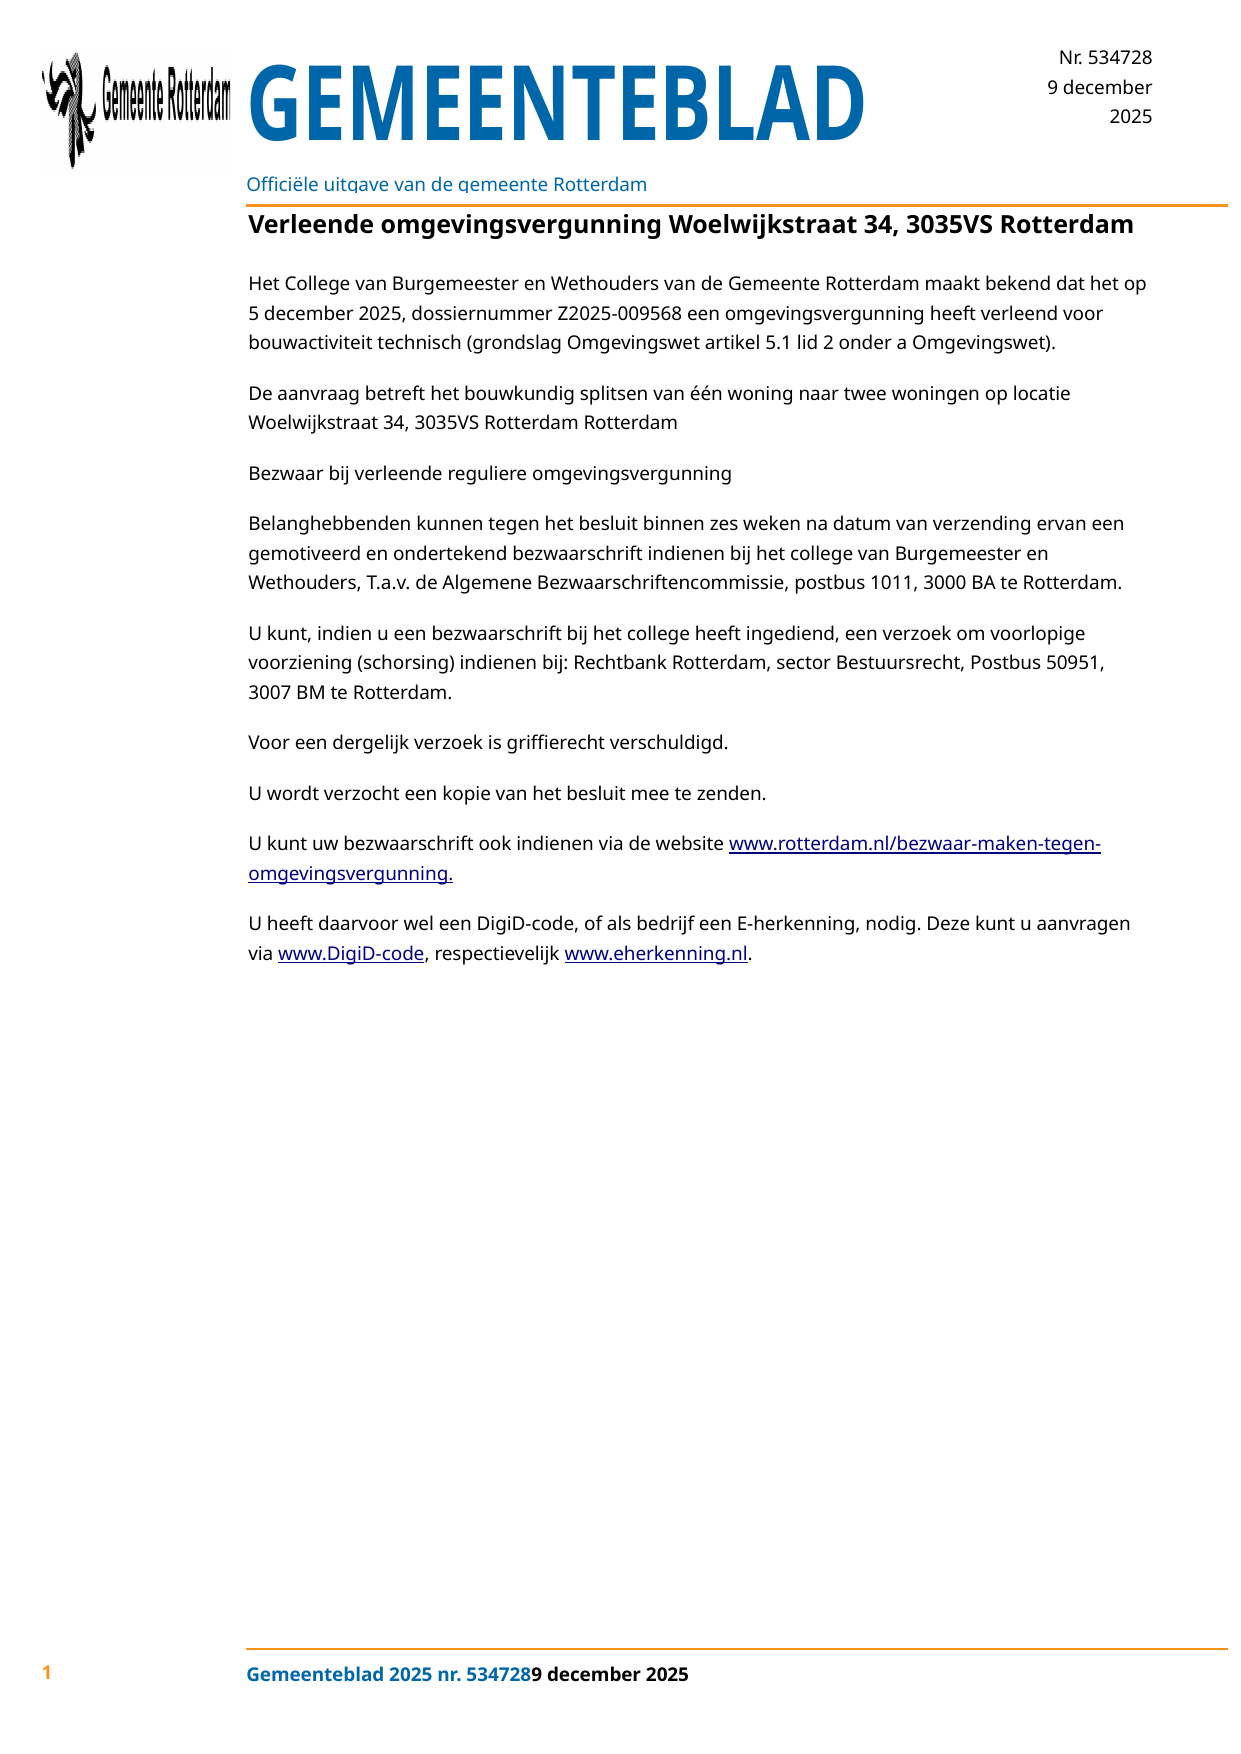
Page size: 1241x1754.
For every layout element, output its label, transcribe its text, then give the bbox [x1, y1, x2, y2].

text U wordt verzocht een kopie van het besluit mee te zenden. [248, 780, 1152, 806]
text Belanghebbenden kunnen tegen het besluit binnen zes weken na datum van verzending ervan een gemotiveerd en ondertekend bezwaarschrift indienen bij het college van Burgemeester en Wethouders, T.a.v. de Algemene Bezwaarschriftencommissie, postbus 1011, 3000 BA te Rotterdam. [248, 510, 1152, 595]
text De aanvraag betreft het bouwkundig splitsen van één woning naar twee woningen op locatie Woelwijkstraat 34, 3035VS Rotterdam Rotterdam [248, 380, 1152, 435]
text U kunt, indien u een bezwaarschrift bij het college heeft ingediend, een verzoek om voorlopige voorziening (schorsing) indienen bij: Rechtbank Rotterdam, sector Bestuursrecht, Postbus 50951, 3007 BM te Rotterdam. [248, 620, 1152, 705]
text Voor een dergelijk verzoek is griffierecht verschuldigd. [248, 729, 1152, 755]
text Bezwaar bij verleende reguliere omgevingsvergunning [248, 460, 1152, 486]
text U heeft daarvoor wel een DigiD-code, of als bedrijf een E-herkenning, nodig. Deze kunt u aanvragen via www.DigiD-code, respectievelijk www.eherkenning.nl. [248, 910, 1152, 966]
text Verleende omgevingsvergunning Woelwijkstraat 34, 3035VS Rotterdam [248, 207, 1152, 241]
text Het College van Burgemeester en Wethouders van de Gemeente Rotterdam maakt bekend dat het op 5 december 2025, dossiernummer Z2025-009568 een omgevingsvergunning heeft verleend voor bouwactiviteit technisch (grondslag Omgevingswet artikel 5.1 lid 2 onder a Omgevingswet). [248, 270, 1152, 355]
picture [41, 47, 231, 172]
text U kunt uw bezwaarschrift ook indienen via de website www.rotterdam.nl/bezwaar-maken-tegen-omgevingsvergunning. [248, 830, 1152, 886]
